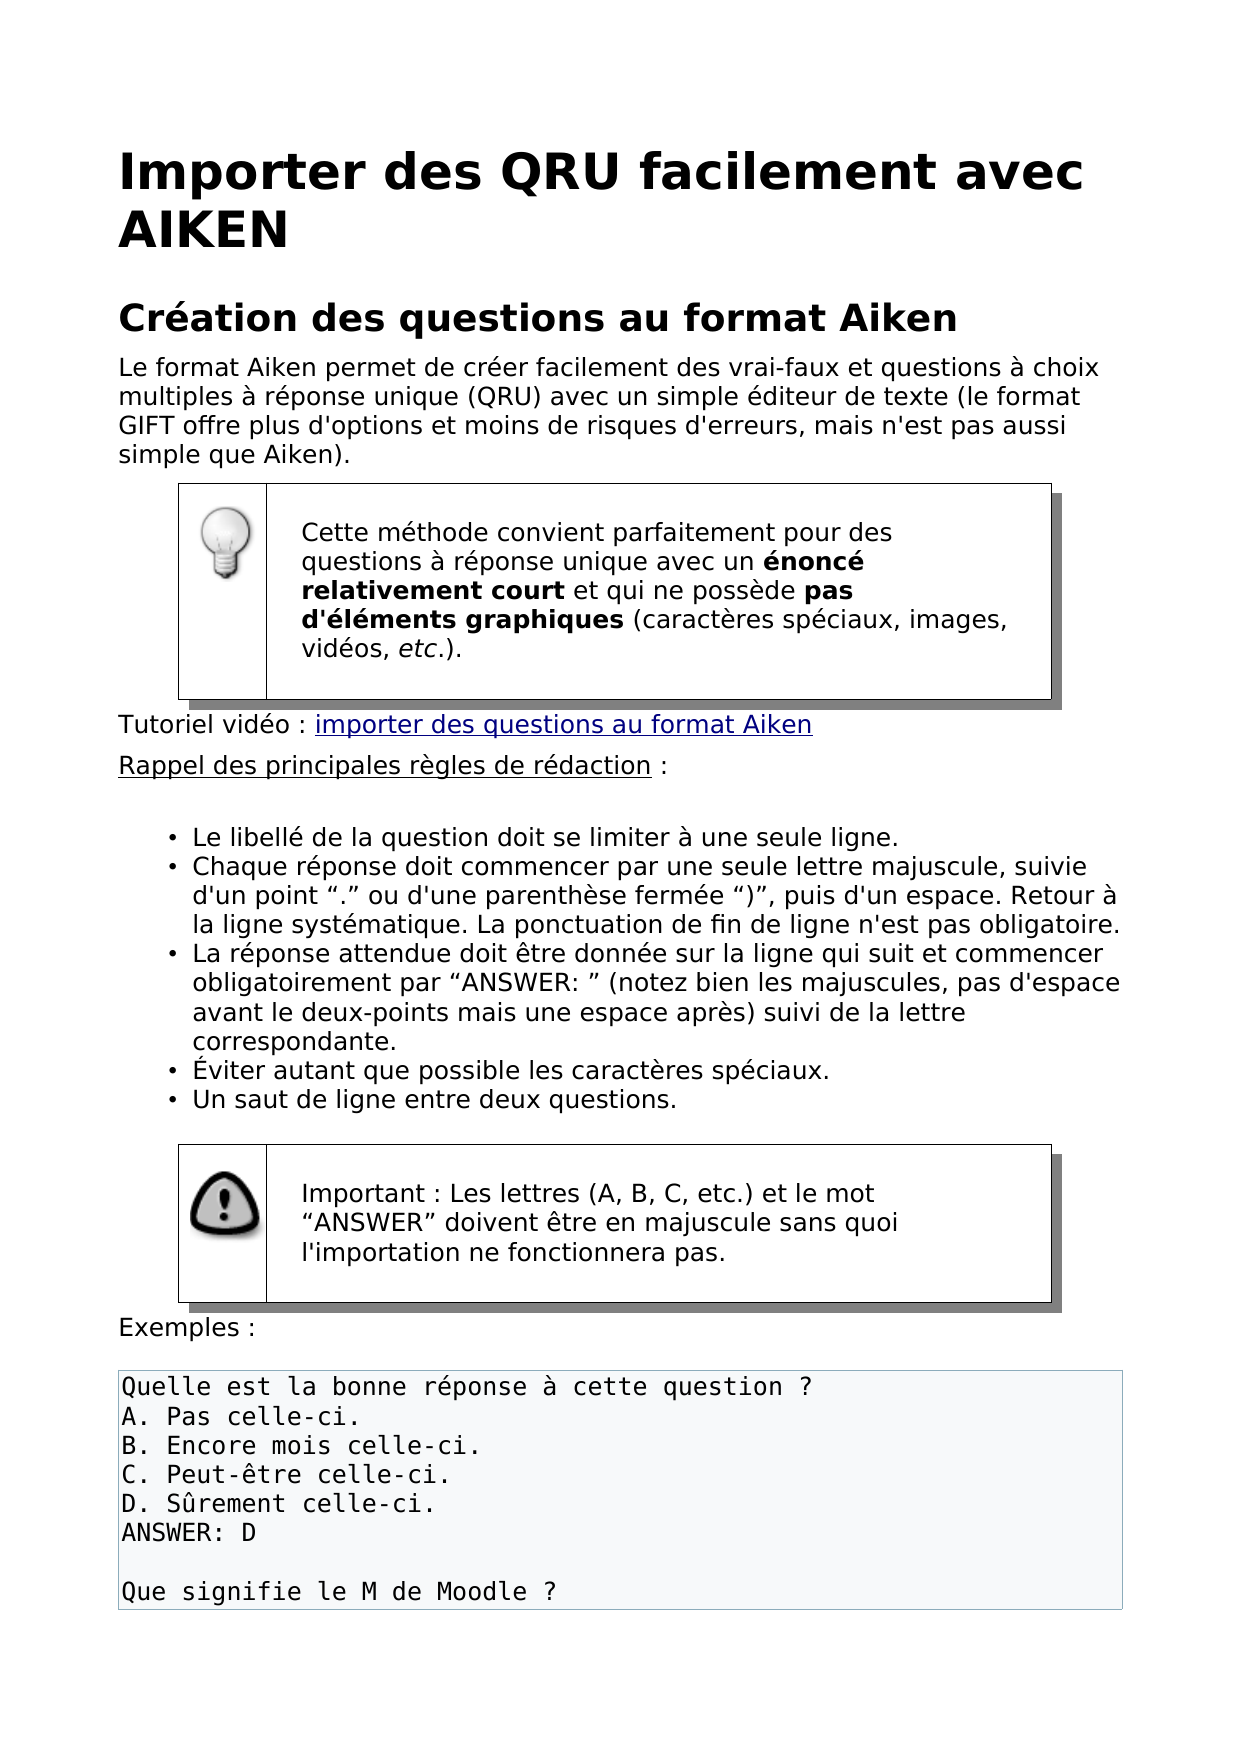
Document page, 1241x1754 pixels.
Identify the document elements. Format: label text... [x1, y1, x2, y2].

list Chaque réponse doit commencer par une seule lettre majuscule, suivie d'un point “.” ou d'une parenthèse fermée “)”, puis d'un espace. Retour à la ligne systématique. La ponctuation de fin de ligne n'est pas obligatoire. [177, 852, 1122, 939]
text Rappel des principales règles de rédaction : [118, 752, 1122, 781]
table_header Quelle est la bonne réponse à cette question ? A. Pas celle-ci. B. Encore mois celle-ci. C. Peut-être celle-ci. D. Sûrement celle-ci. ANSWER: D Que signifie le M de Moodle ? [119, 1371, 1122, 1609]
table_header Cette méthode convient parfaitement pour des questions à réponse unique avec un énoncé relativement court et qui ne possède pas d'éléments graphiques (caractères spéciaux, images, vidéos, etc.). [267, 484, 1051, 699]
text Tutoriel vidéo : importer des questions au format Aiken [118, 710, 1122, 739]
list Le libellé de la question doit se limiter à une seule ligne. [177, 823, 1122, 852]
list Un saut de ligne entre deux questions. [177, 1085, 1122, 1114]
text Le format Aiken permet de créer facilement des vrai-faux et questions à choix multiples à réponse unique (QRU) avec un simple éditeur de texte (le format GIFT offre plus d'options et moins de risques d'erreurs, mais n'est pas aussi simple que Aiken). [118, 353, 1122, 470]
table_header [179, 1145, 266, 1302]
subtitle Importer des QRU facilement avec AIKEN [118, 143, 1122, 259]
list Éviter autant que possible les caractères spéciaux. [177, 1056, 1122, 1085]
picture [190, 506, 266, 582]
text Exemples : [118, 1313, 1122, 1342]
list La réponse attendue doit être donnée sur la ligne qui suit et commencer obligatoirement par “ANSWER: ” (notez bien les majuscules, pas d'espace avant le deux-points mais une espace après) suivi de la lettre correspondante. [177, 939, 1122, 1056]
table_header Important : Les lettres (A, B, C, etc.) et le mot “ANSWER” doivent être en majuscule sans quoi l'importation ne fonctionnera pas. [267, 1145, 1051, 1302]
subtitle Création des questions au format Aiken [118, 297, 1122, 341]
picture [190, 1167, 266, 1243]
table_header [179, 484, 266, 699]
